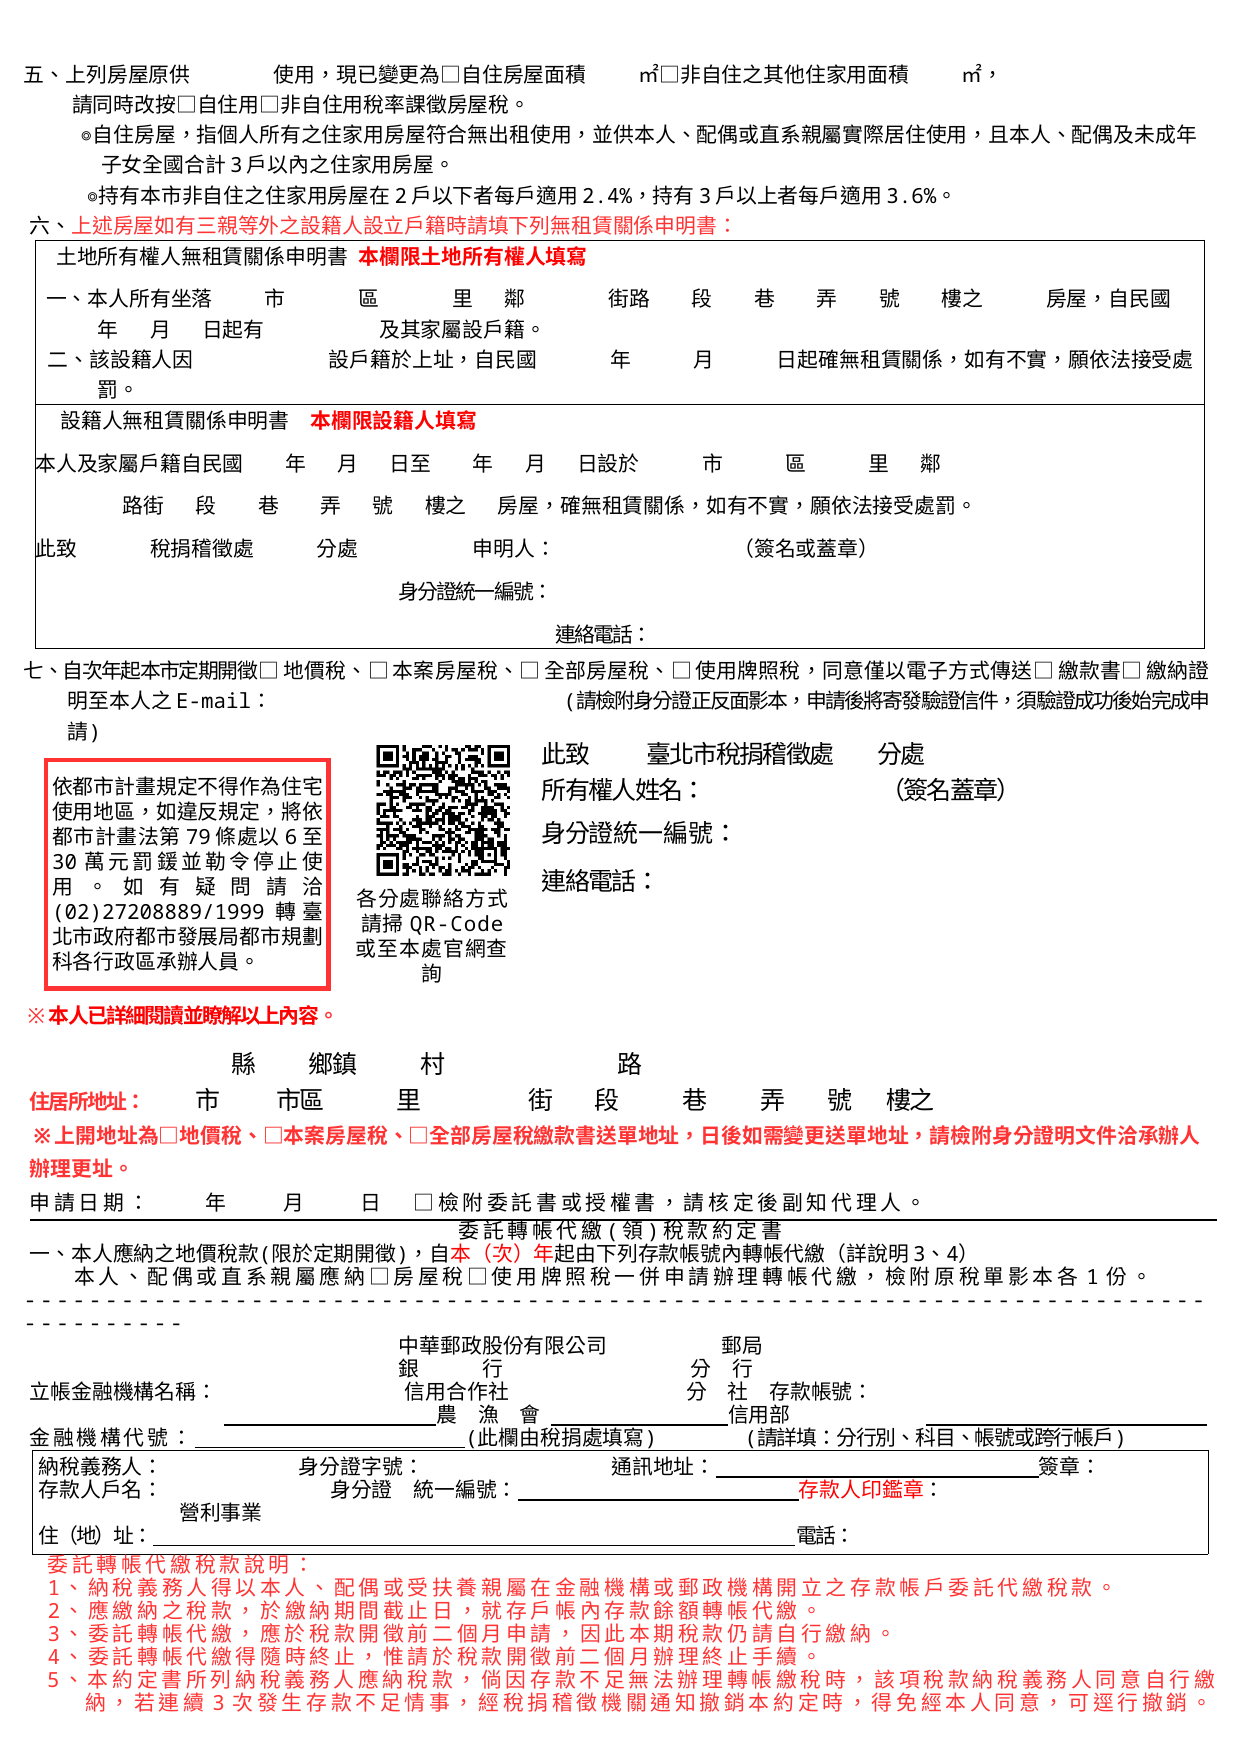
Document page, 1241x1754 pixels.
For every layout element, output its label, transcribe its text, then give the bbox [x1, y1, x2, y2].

text [542, 849, 1120, 861]
text [542, 807, 1120, 819]
text 連絡電話： [542, 861, 1120, 892]
text 申請日期： 年 月 日 □檢附委託書或授權書，請核定後副知代理人。 [29, 1183, 1217, 1221]
text 委託轉帳代繳稅款說明： [47, 1554, 1217, 1577]
text 3、委託轉帳代繳，應於稅款開徵前二個月申請，因此本期稅款仍請自行繳納。 [47, 1623, 1217, 1646]
text ※上開地址為□地價稅、□本案房屋稅、□全部房屋稅繳款書送單地址，日後如需變更送單地址，請檢附身分證明文件洽承辦人辦理更址。 [29, 1117, 1210, 1183]
text 農 漁 會 信用部 [24, 1404, 1217, 1427]
table_header 納稅義務人： 身分證字號： 通訊地址： 簽章： 存款人戶名： 身分證 統一編號： 存款人印鑑章： 營利事業 住（地）址： 電話： [33, 1451, 1208, 1554]
text 請同時改按□自住用□非自住用稅率課徵房屋稅。 [72, 88, 1217, 118]
text 六、上述房屋如有三親等外之設籍人設立戶籍時請填下列無租賃關係申明書： [29, 209, 1217, 239]
text 1、納稅義務人得以本人、配偶或受扶養親屬在金融機構或郵政機構開立之存款帳戶委託代繳稅款。 [47, 1577, 1217, 1600]
text 住居所地址： 市 市區 里 街 段 巷 弄 號 樓之 [29, 1081, 1210, 1117]
text ----------------------------------------------------------------------------------- [24, 1289, 1217, 1335]
text 委託轉帳代繳(領)稅款約定書 [24, 1221, 1217, 1243]
table_cell 設籍人無租賃關係申明書 本欄限設籍人填寫 本人及家屬戶籍自民國 年 月 日至 年 月 日設於 市 區 里 鄰 路街 段 巷 弄 號 樓之 房屋，確無租賃關係，如有不實，願依法接受處罰。 此致 臺北市稅捐稽徵處 分處 申明人： （簽名或蓋章） 身分證統一編號： 連絡電話： [36, 405, 1204, 648]
text 七、自次年起本市定期開徵□地價稅、□本案房屋稅、□全部房屋稅、□使用牌照稅，同意僅以電子方式傳送□繳款書□繳納證明至本人之E-mail： (請檢附身分證正反面影本，申請後將寄發驗證信件，須驗證成功後始完成申請) [24, 654, 1210, 745]
text ※本人已詳細閱讀並瞭解以上內容。 [24, 991, 1210, 1032]
table_header [33, 759, 44, 986]
text 中華郵政股份有限公司 郵局 [24, 1335, 1217, 1358]
text 一、本人應納之地價稅款(限於定期開徵)，自本（次）年起由下列存款帳號內轉帳代繳（詳說明3、4） [29, 1243, 1217, 1266]
text ◎自住房屋，指個人所有之住家用房屋符合無出租使用，並供本人、配偶或直系親屬實際居住使用，且本人、配偶及未成年子女全國合計3戶以內之住家用房屋。 [80, 118, 1217, 179]
text 5、本約定書所列納稅義務人應納稅款，倘因存款不足無法辦理轉帳繳稅時，該項稅款納稅義務人同意自行繳納，若連續3次發生存款不足情事，經稅捐稽徵機關通知撤銷本約定時，得免經本人同意，可逕行撤銷。 [47, 1669, 1217, 1715]
text 此致 臺北市稅捐稽徵處 分處 [542, 734, 1120, 771]
text 身分證統一編號： [542, 819, 1120, 849]
text 4、委託轉帳代繳得隨時終止，惟請於稅款開徵前二個月辦理終止手續。 [47, 1646, 1217, 1669]
table_header 土地所有權人無租賃關係申明書 本欄限土地所有權人填寫 一、本人所有坐落 市 區 里 鄰 街路 段 巷 弄 號 樓之 房屋，自民國 年 月 日起有 及其家屬設戶籍。 二、該設籍人因 設戶籍於上址，自民國 年 月 日起確無租賃關係，如有不實，願依法接受處罰。 [36, 241, 1204, 403]
text 2、應繳納之稅款，於繳納期間截止日，就存戶帳內存款餘額轉帳代繳。 [47, 1600, 1217, 1623]
text 金融機構代號： (此欄由稅捐處填寫) (請詳填：分行別、科目、帳號或跨行帳戶) [29, 1427, 1217, 1450]
text 本人、配偶或直系親屬應納□房屋稅□使用牌照稅一併申請辦理轉帳代繳，檢附原稅單影本各1份。 [74, 1266, 1217, 1289]
text 縣 鄉鎮 村 路 [24, 1045, 1210, 1081]
text ◎持有本市非自住之住家用房屋在2戶以下者每戶適用2.4%，持有3戶以上者每戶適用3.6%。 [48, 179, 1217, 209]
text 五、上列房屋原供 使用，現已變更為□自住房屋面積 ㎡□非自住之其他住家用面積 ㎡， [24, 58, 1217, 88]
text 所有權人姓名： （簽名蓋章） [542, 771, 1120, 807]
table_header 依都市計畫規定不得作為住宅使用地區，如違反規定，將依都市計畫法第79條處以6至30萬元罰鍰並勒令停止使用。如有疑問請洽(02)27208889/1999轉臺北市政府都市發展局都市規劃科各行政區承辦人員。 [48, 762, 326, 986]
text 銀 行 分 行 [24, 1358, 1217, 1381]
text 立帳金融機構名稱： 信用合作社 分 社 存款帳號： [29, 1381, 1217, 1404]
